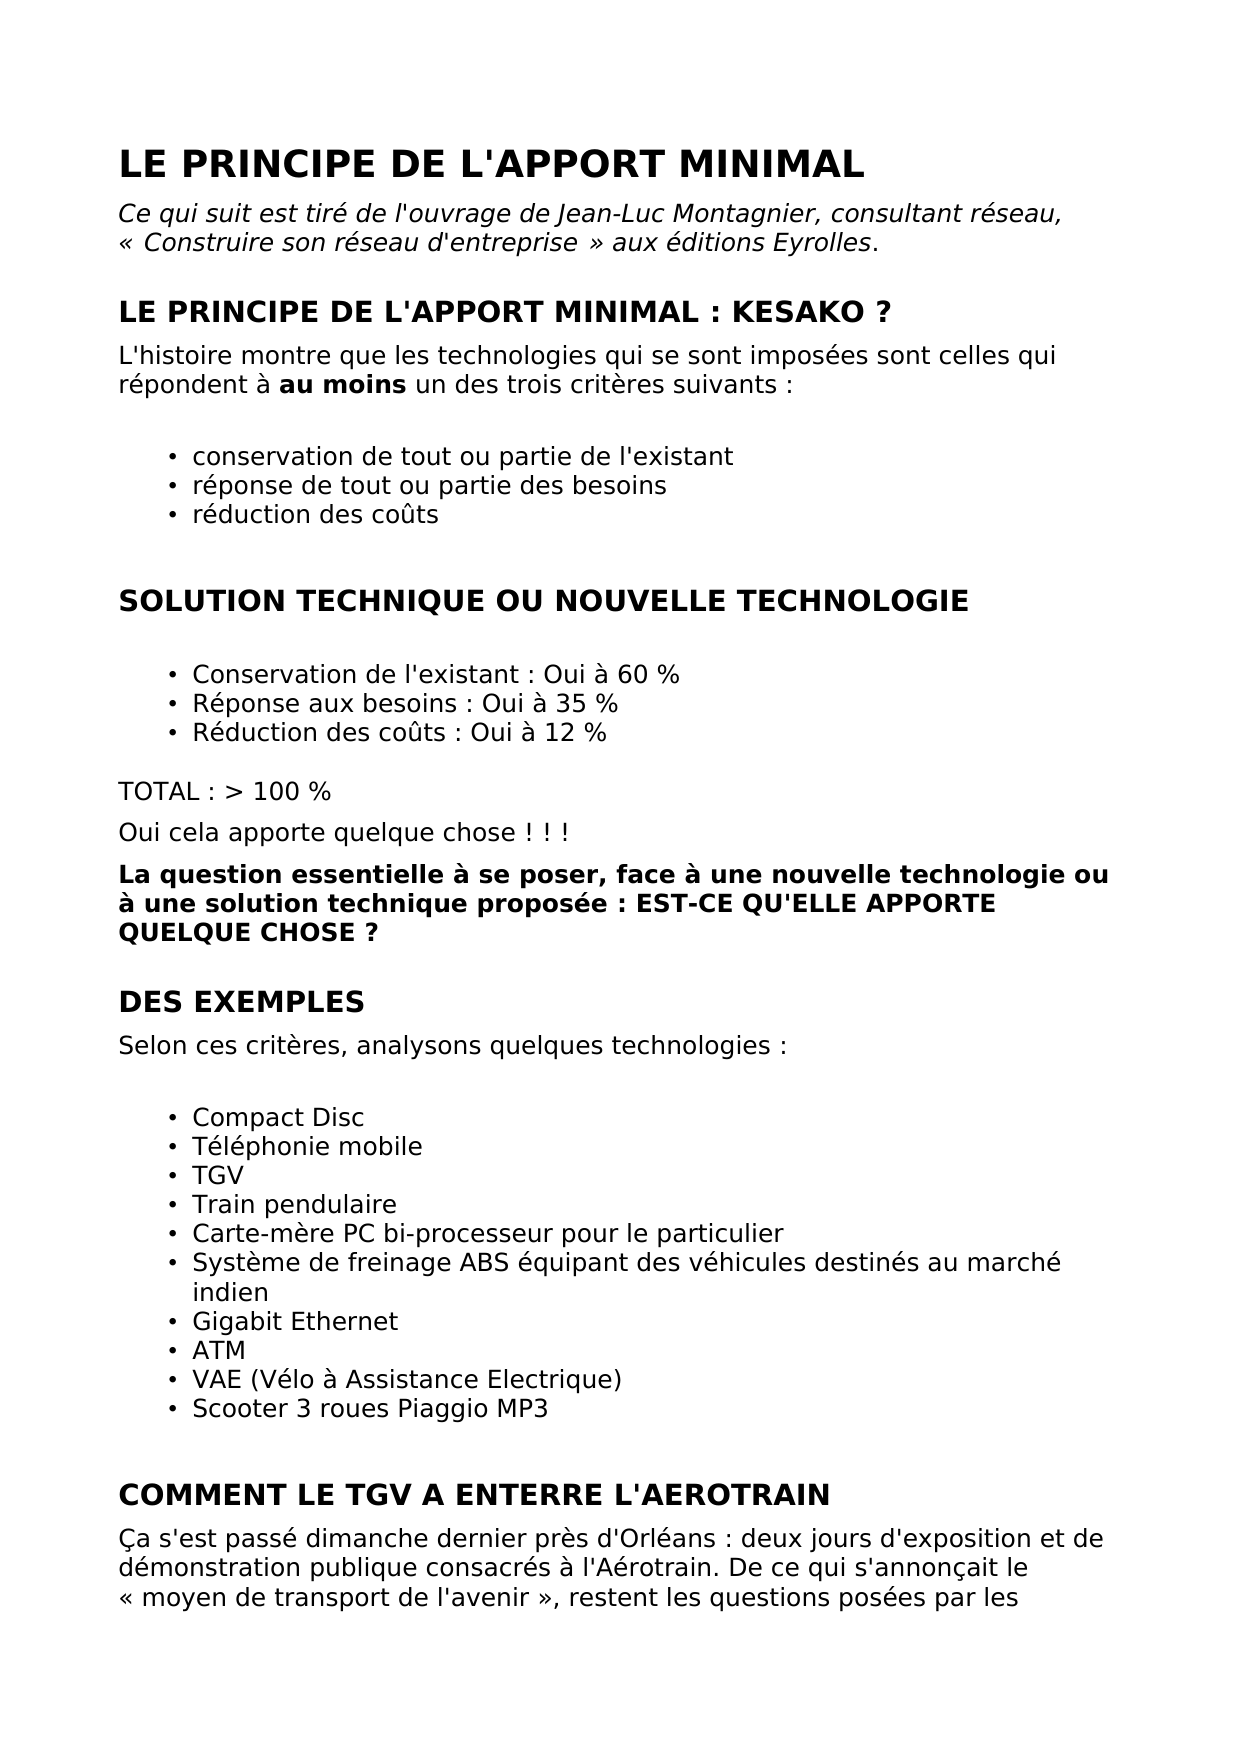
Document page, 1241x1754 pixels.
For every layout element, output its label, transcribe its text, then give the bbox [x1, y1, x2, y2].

list Carte-mère PC bi-processeur pour le particulier [177, 1219, 1122, 1248]
text TOTAL : > 100 % [118, 777, 1122, 806]
list Téléphonie mobile [177, 1132, 1122, 1161]
list conservation de tout ou partie de l'existant [177, 442, 1122, 471]
list Scooter 3 roues Piaggio MP3 [177, 1394, 1122, 1423]
list VAE (Vélo à Assistance Electrique) [177, 1365, 1122, 1394]
subtitle COMMENT LE TGV A ENTERRE L'AEROTRAIN [118, 1478, 1122, 1512]
subtitle DES EXEMPLES [118, 985, 1122, 1019]
text Selon ces critères, analysons quelques technologies : [118, 1032, 1122, 1061]
text Oui cela apporte quelque chose ! ! ! [118, 818, 1122, 848]
list Réponse aux besoins : Oui à 35 % [177, 689, 1122, 718]
list Système de freinage ABS équipant des véhicules destinés au marché indien [177, 1248, 1122, 1307]
list Compact Disc [177, 1103, 1122, 1132]
list Conservation de l'existant : Oui à 60 % [177, 660, 1122, 689]
list réduction des coûts [177, 500, 1122, 529]
list Train pendulaire [177, 1190, 1122, 1219]
text Ça s'est passé dimanche dernier près d'Orléans : deux jours d'exposition et de démonstration publique consacrés à l'Aérotrain. De ce qui s'annonçait le « moyen de transport de l'avenir », restent les questions posées par les [118, 1524, 1122, 1612]
list ATM [177, 1336, 1122, 1365]
subtitle LE PRINCIPE DE L'APPORT MINIMAL : KESAKO ? [118, 295, 1122, 329]
text La question essentielle à se poser, face à une nouvelle technologie ou à une solution technique proposée : EST-CE QU'ELLE APPORTE QUELQUE CHOSE ? [118, 860, 1122, 948]
list Réduction des coûts : Oui à 12 % [177, 718, 1122, 747]
list réponse de tout ou partie des besoins [177, 471, 1122, 500]
text L'histoire montre que les technologies qui se sont imposées sont celles qui répondent à au moins un des trois critères suivants : [118, 342, 1122, 400]
subtitle SOLUTION TECHNIQUE OU NOUVELLE TECHNOLOGIE [118, 584, 1122, 618]
list TGV [177, 1161, 1122, 1190]
list Gigabit Ethernet [177, 1307, 1122, 1336]
text Ce qui suit est tiré de l'ouvrage de Jean-Luc Montagnier, consultant réseau, « Construire son réseau d'entreprise » aux éditions Eyrolles. [118, 199, 1122, 258]
subtitle LE PRINCIPE DE L'APPORT MINIMAL [118, 143, 1122, 187]
